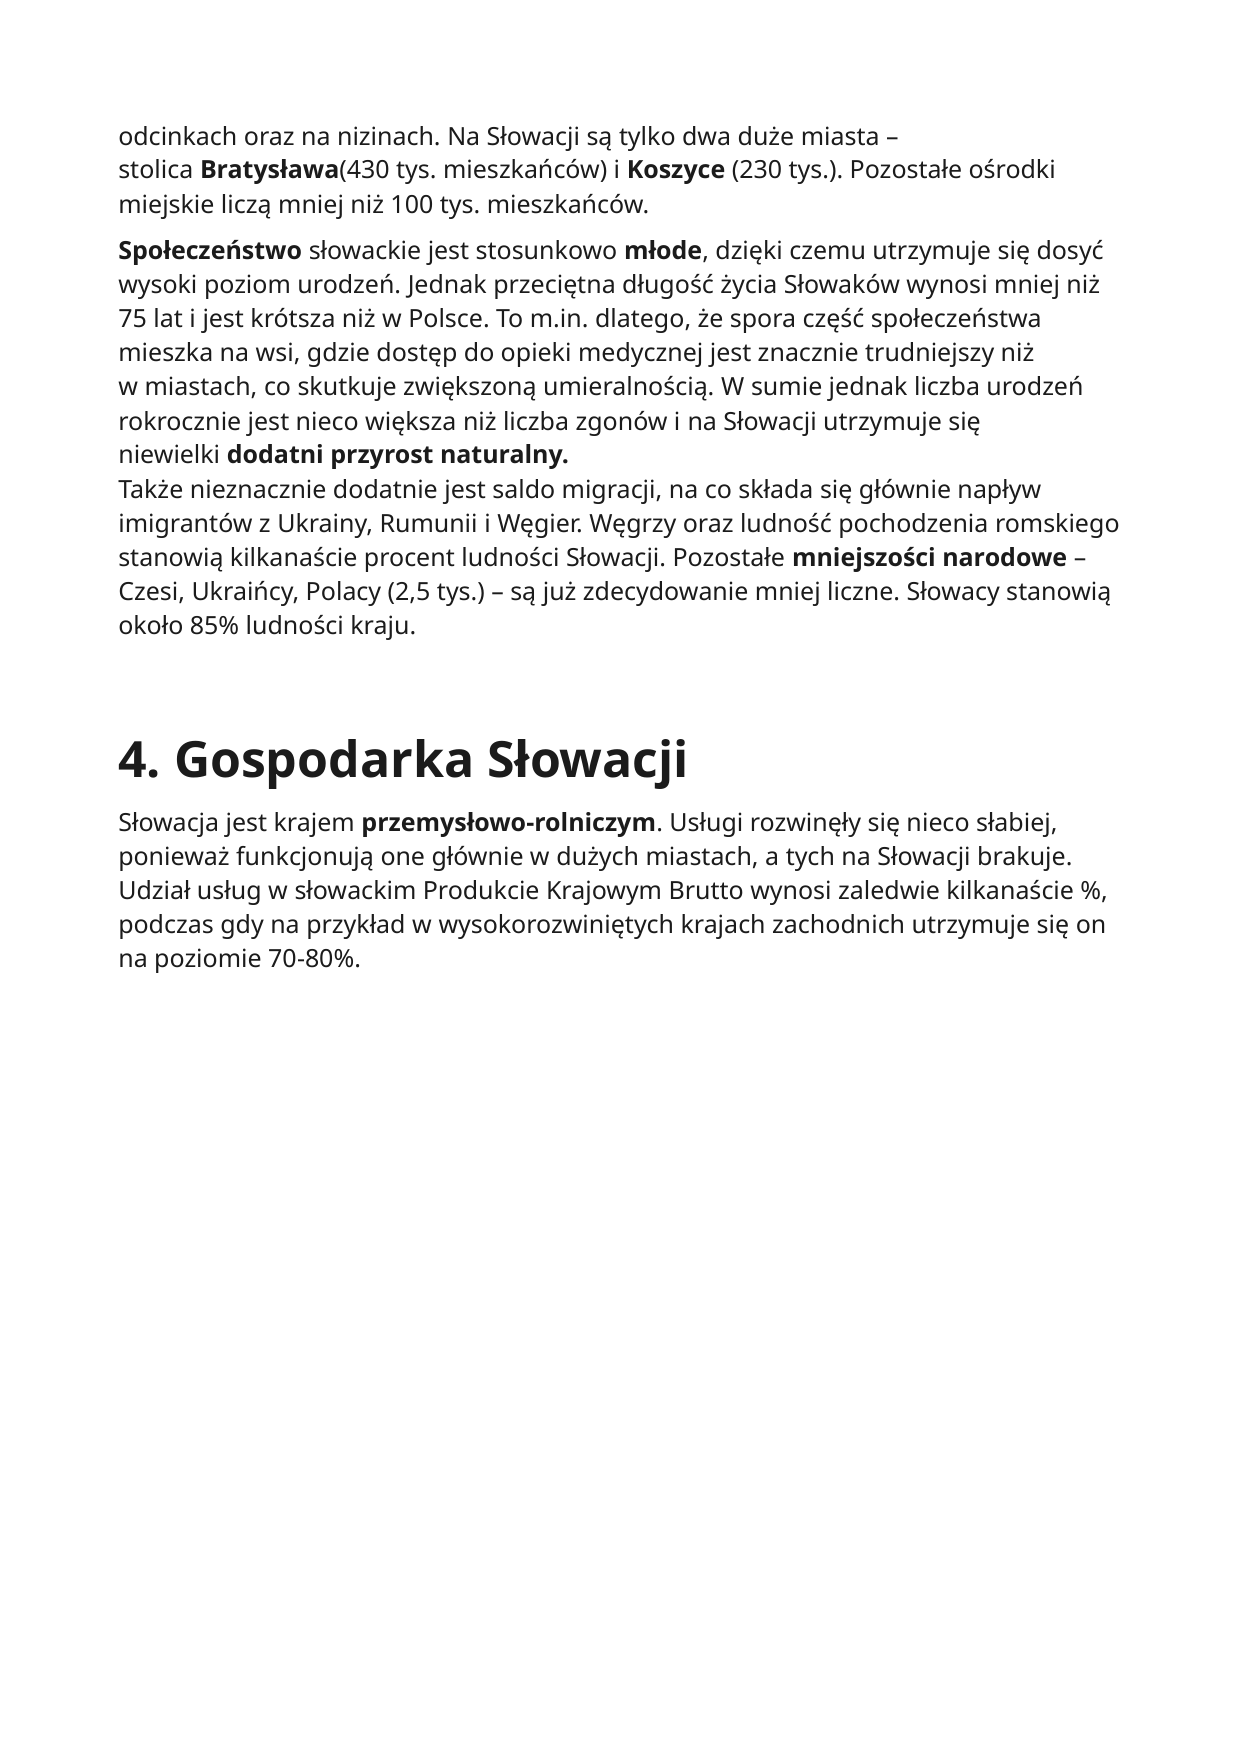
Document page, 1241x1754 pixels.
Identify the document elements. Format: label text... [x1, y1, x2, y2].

text odcinkach oraz na nizinach. Na Słowacji są tylko dwa duże miasta – stolica Bratysława(430 tys. mieszkańców) i Koszyce (230 tys.). Pozostałe ośrodki miejskie liczą mniej niż 100 tys. mieszkańców. [118, 118, 1122, 220]
text Społeczeństwo słowackie jest stosunkowo młode, dzięki czemu utrzymuje się dosyć wysoki poziom urodzeń. Jednak przeciętna długość życia Słowaków wynosi mniej niż 75 lat i jest krótsza niż w Polsce. To m.in. dlatego, że spora część społeczeństwa mieszka na wsi, gdzie dostęp do opieki medycznej jest znacznie trudniejszy niż w miastach, co skutkuje zwiększoną umieralnością. W sumie jednak liczba urodzeń rokrocznie jest nieco większa niż liczba zgonów i na Słowacji utrzymuje się niewielki dodatni przyrost naturalny. [118, 233, 1122, 471]
text Także nieznacznie dodatnie jest saldo migracji, na co składa się głównie napływ imigrantów z Ukrainy, Rumunii i Węgier. Węgrzy oraz ludność pochodzenia romskiego stanowią kilkanaście procent ludności Słowacji. Pozostałe mniejszości narodowe – Czesi, Ukraińcy, Polacy (2,5 tys.) – są już zdecydowanie mniej liczne. Słowacy stanowią około 85% ludności kraju. [118, 471, 1122, 642]
text Słowacja jest krajem przemysłowo‑rolniczym. Usługi rozwinęły się nieco słabiej, ponieważ funkcjonują one głównie w dużych miastach, a tych na Słowacji brakuje. Udział usług w słowackim Produkcie Krajowym Brutto wynosi zaledwie kilkanaście %, podczas gdy na przykład w wysokorozwiniętych krajach zachodnich utrzymuje się on na poziomie 70‑80%. [118, 805, 1122, 975]
subtitle 4. Gospodarka Słowacji [118, 724, 1122, 792]
